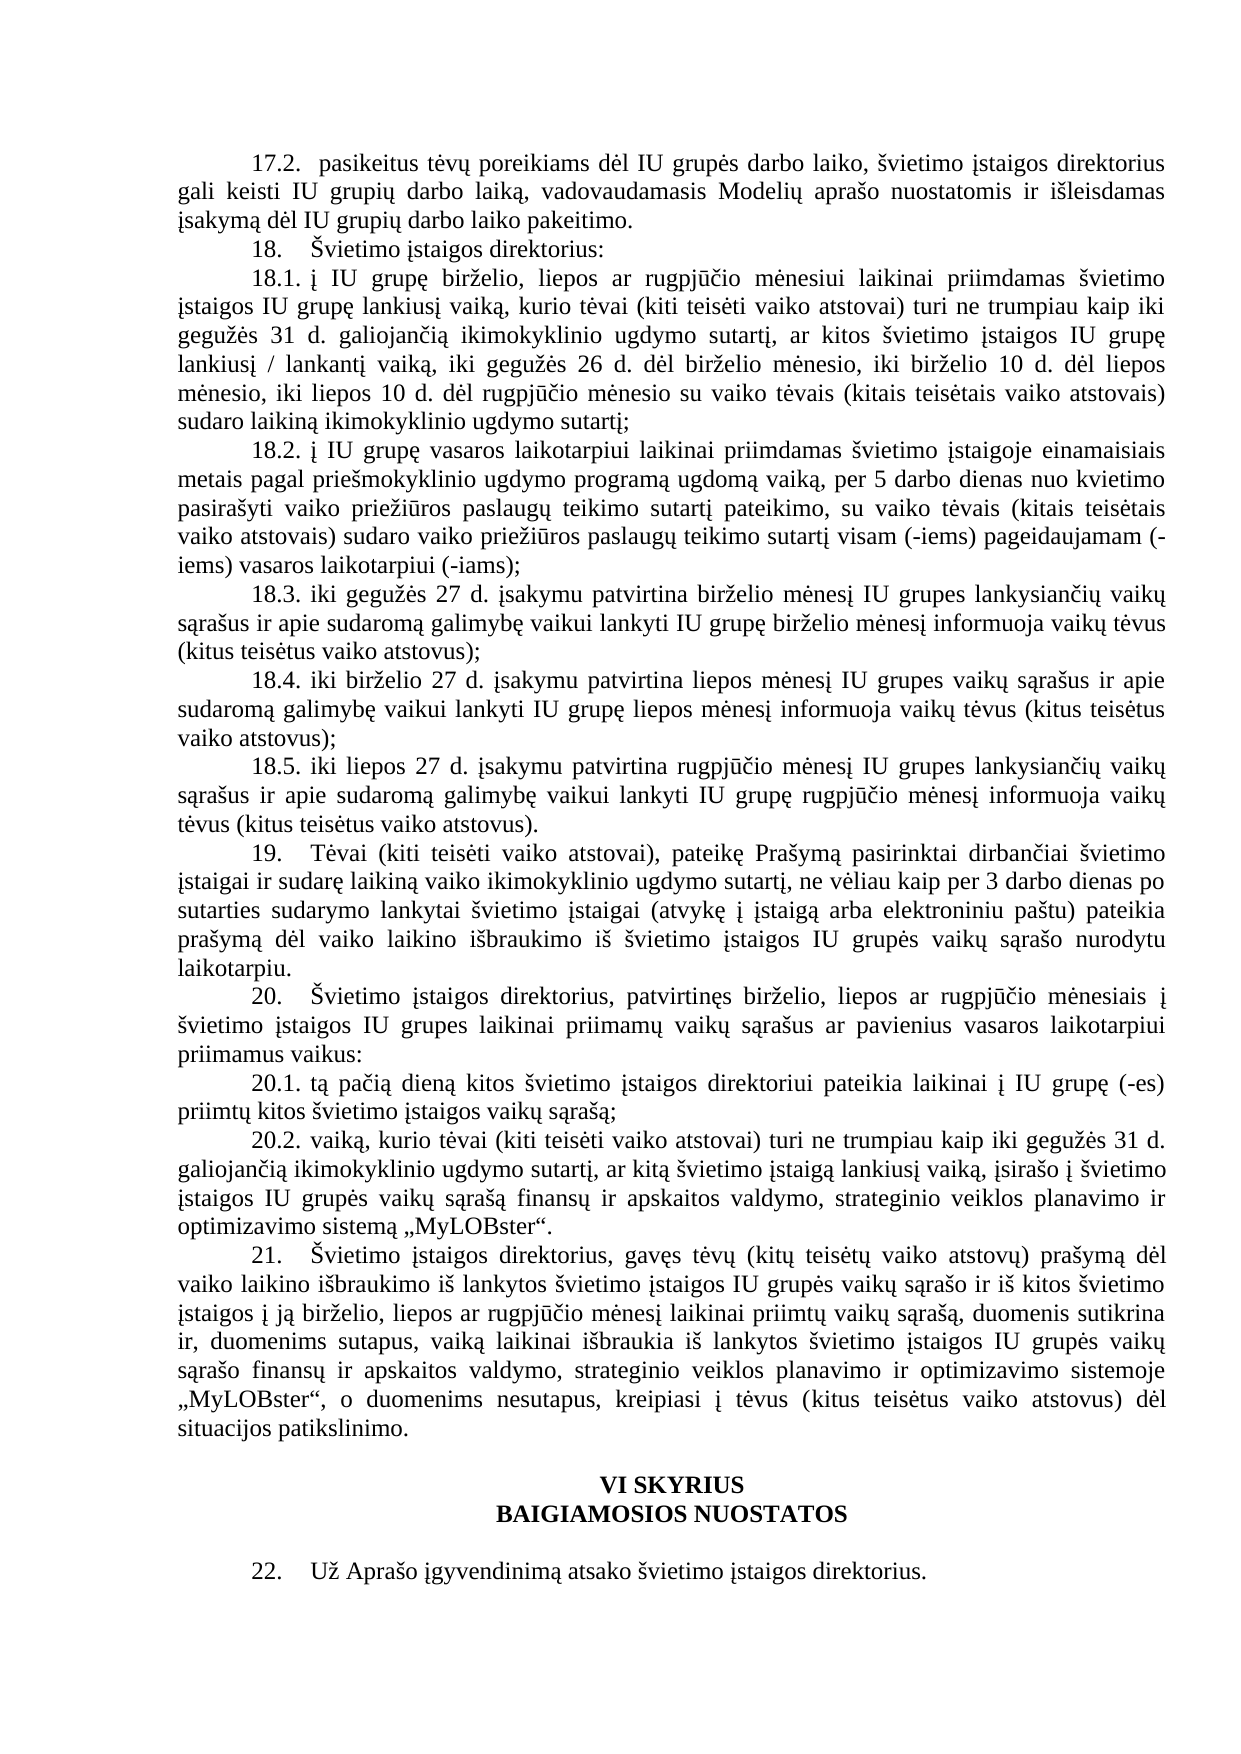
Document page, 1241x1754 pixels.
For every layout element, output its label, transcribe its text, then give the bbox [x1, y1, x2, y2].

list Švietimo įstaigos direktorius: [177, 234, 1167, 263]
text BAIGIAMOSIOS NUOSTATOS [177, 1499, 1167, 1528]
list Už Aprašo įgyvendinimą atsako švietimo įstaigos direktorius. [177, 1556, 1167, 1585]
list Švietimo įstaigos direktorius, gavęs tėvų (kitų teisėtų vaiko atstovų) prašymą dėl vaiko laikino išbraukimo iš lankytos švietimo įstaigos IU grupės vaikų sąrašo ir iš kitos švietimo įstaigos į ją birželio, liepos ar rugpjūčio mėnesį laikinai priimtų vaikų sąrašą, duomenis sutikrina ir, duomenims sutapus, vaiką laikinai išbraukia iš lankytos švietimo įstaigos IU grupės vaikų sąrašo finansų ir apskaitos valdymo, strateginio veiklos planavimo ir optimizavimo sistemoje „MyLOBster“, o duomenims nesutapus, kreipiasi į tėvus (kitus teisėtus vaiko atstovus) dėl situacijos patikslinimo. [177, 1240, 1167, 1441]
text VI SKYRIUS [177, 1470, 1167, 1499]
list į IU grupę birželio, liepos ar rugpjūčio mėnesiui laikinai priimdamas švietimo įstaigos IU grupę lankiusį vaiką, kurio tėvai (kiti teisėti vaiko atstovai) turi ne trumpiau kaip iki gegužės 31 d. galiojančią ikimokyklinio ugdymo sutartį, ar kitos švietimo įstaigos IU grupę lankiusį / lankantį vaiką, iki gegužės 26 d. dėl birželio mėnesio, iki birželio 10 d. dėl liepos mėnesio, iki liepos 10 d. dėl rugpjūčio mėnesio su vaiko tėvais (kitais teisėtais vaiko atstovais) sudaro laikiną ikimokyklinio ugdymo sutartį; [177, 263, 1167, 435]
list iki gegužės 27 d. įsakymu patvirtina birželio mėnesį IU grupes lankysiančių vaikų sąrašus ir apie sudaromą galimybę vaikui lankyti IU grupę birželio mėnesį informuoja vaikų tėvus (kitus teisėtus vaiko atstovus); [177, 579, 1167, 665]
list pasikeitus tėvų poreikiams dėl IU grupės darbo laiko, švietimo įstaigos direktorius gali keisti IU grupių darbo laiką, vadovaudamasis Modelių aprašo nuostatomis ir išleisdamas įsakymą dėl IU grupių darbo laiko pakeitimo. [177, 148, 1167, 234]
list vaiką, kurio tėvai (kiti teisėti vaiko atstovai) turi ne trumpiau kaip iki gegužės 31 d. galiojančią ikimokyklinio ugdymo sutartį, ar kitą švietimo įstaigą lankiusį vaiką, įsirašo į švietimo įstaigos IU grupės vaikų sąrašą finansų ir apskaitos valdymo, strateginio veiklos planavimo ir optimizavimo sistemą „MyLOBster“. [177, 1125, 1167, 1240]
list iki liepos 27 d. įsakymu patvirtina rugpjūčio mėnesį IU grupes lankysiančių vaikų sąrašus ir apie sudaromą galimybę vaikui lankyti IU grupę rugpjūčio mėnesį informuoja vaikų tėvus (kitus teisėtus vaiko atstovus). [177, 751, 1167, 838]
list į IU grupę vasaros laikotarpiui laikinai priimdamas švietimo įstaigoje einamaisiais metais pagal priešmokyklinio ugdymo programą ugdomą vaiką, per 5 darbo dienas nuo kvietimo pasirašyti vaiko priežiūros paslaugų teikimo sutartį pateikimo, su vaiko tėvais (kitais teisėtais vaiko atstovais) sudaro vaiko priežiūros paslaugų teikimo sutartį visam (-iems) pageidaujamam (-iems) vasaros laikotarpiui (-iams); [177, 435, 1167, 579]
list tą pačią dieną kitos švietimo įstaigos direktoriui pateikia laikinai į IU grupę (-es) priimtų kitos švietimo įstaigos vaikų sąrašą; [177, 1068, 1167, 1125]
list Tėvai (kiti teisėti vaiko atstovai), pateikę Prašymą pasirinktai dirbančiai švietimo įstaigai ir sudarę laikiną vaiko ikimokyklinio ugdymo sutartį, ne vėliau kaip per 3 darbo dienas po sutarties sudarymo lankytai švietimo įstaigai (atvykę į įstaigą arba elektroniniu paštu) pateikia prašymą dėl vaiko laikino išbraukimo iš švietimo įstaigos IU grupės vaikų sąrašo nurodytu laikotarpiu. [177, 838, 1167, 981]
list iki birželio 27 d. įsakymu patvirtina liepos mėnesį IU grupes vaikų sąrašus ir apie sudaromą galimybę vaikui lankyti IU grupę liepos mėnesį informuoja vaikų tėvus (kitus teisėtus vaiko atstovus); [177, 665, 1167, 751]
list Švietimo įstaigos direktorius, patvirtinęs birželio, liepos ar rugpjūčio mėnesiais į švietimo įstaigos IU grupes laikinai priimamų vaikų sąrašus ar pavienius vasaros laikotarpiui priimamus vaikus: [177, 981, 1167, 1068]
